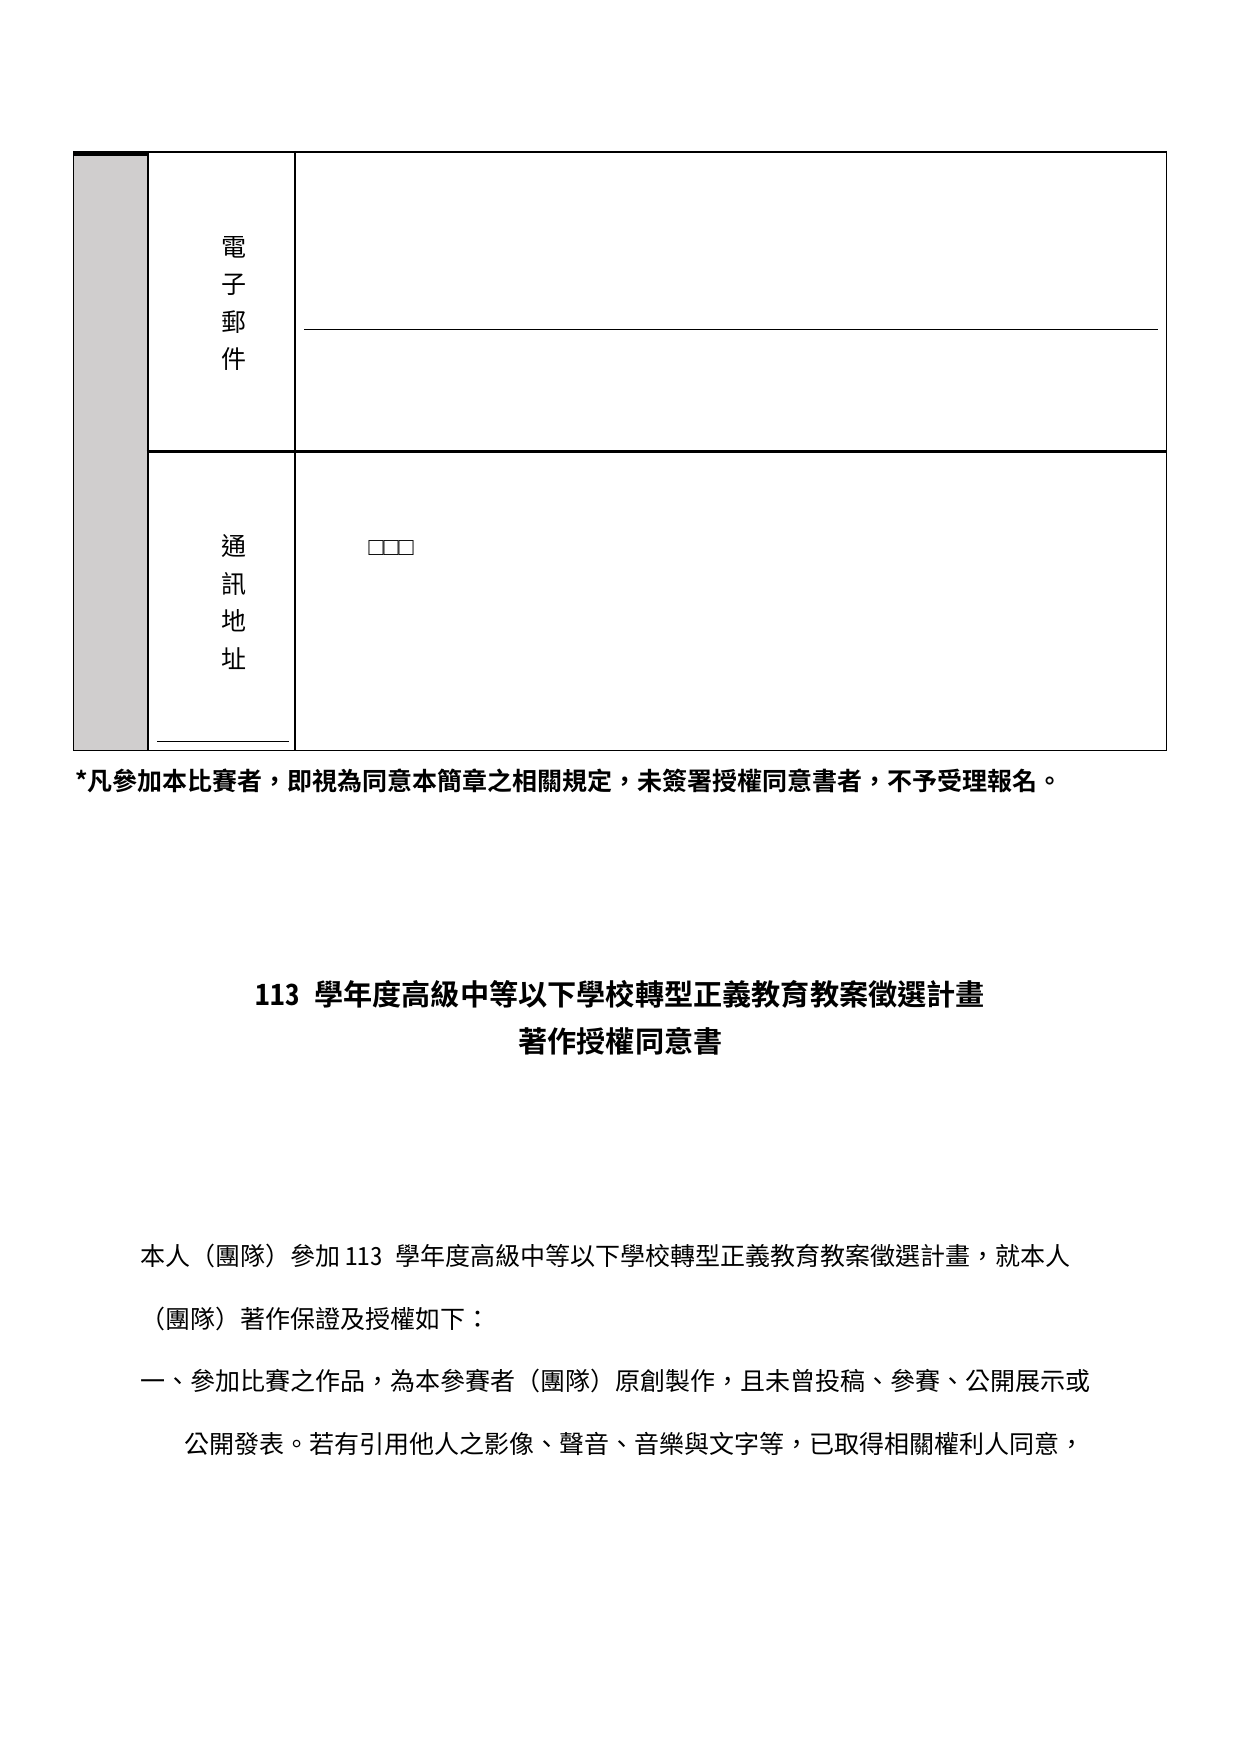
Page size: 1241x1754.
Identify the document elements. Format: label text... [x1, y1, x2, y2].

text 一、參加比賽之作品，為本參賽者（團隊）原創製作，且未曾投稿、參賽、公開展示或公開發表。若有引用他人之影像、聲音、音樂與文字等，已取得相關權利人同意，並註明出處。 [76, 1273, 1164, 1528]
table_cell [296, 153, 1166, 450]
text 著作授權同意書 [75, 1022, 1165, 1060]
table_cell 電子郵件 [149, 153, 294, 450]
text 113 學年度高級中等以下學校轉型正義教育教案徵選計畫 [75, 975, 1165, 1013]
table_cell 通訊地址 [149, 453, 294, 750]
table_cell 作者三 [74, 156, 147, 750]
text 本人（團隊）參加113 學年度高級中等以下學校轉型正義教育教案徵選計畫，就本人（團隊）著作保證及授權如下： [76, 1148, 1164, 1273]
table_cell □□□ [296, 453, 1166, 750]
text *凡參加本比賽者，即視為同意本簡章之相關規定，未簽署授權同意書者，不予受理報名。 [75, 760, 1165, 798]
